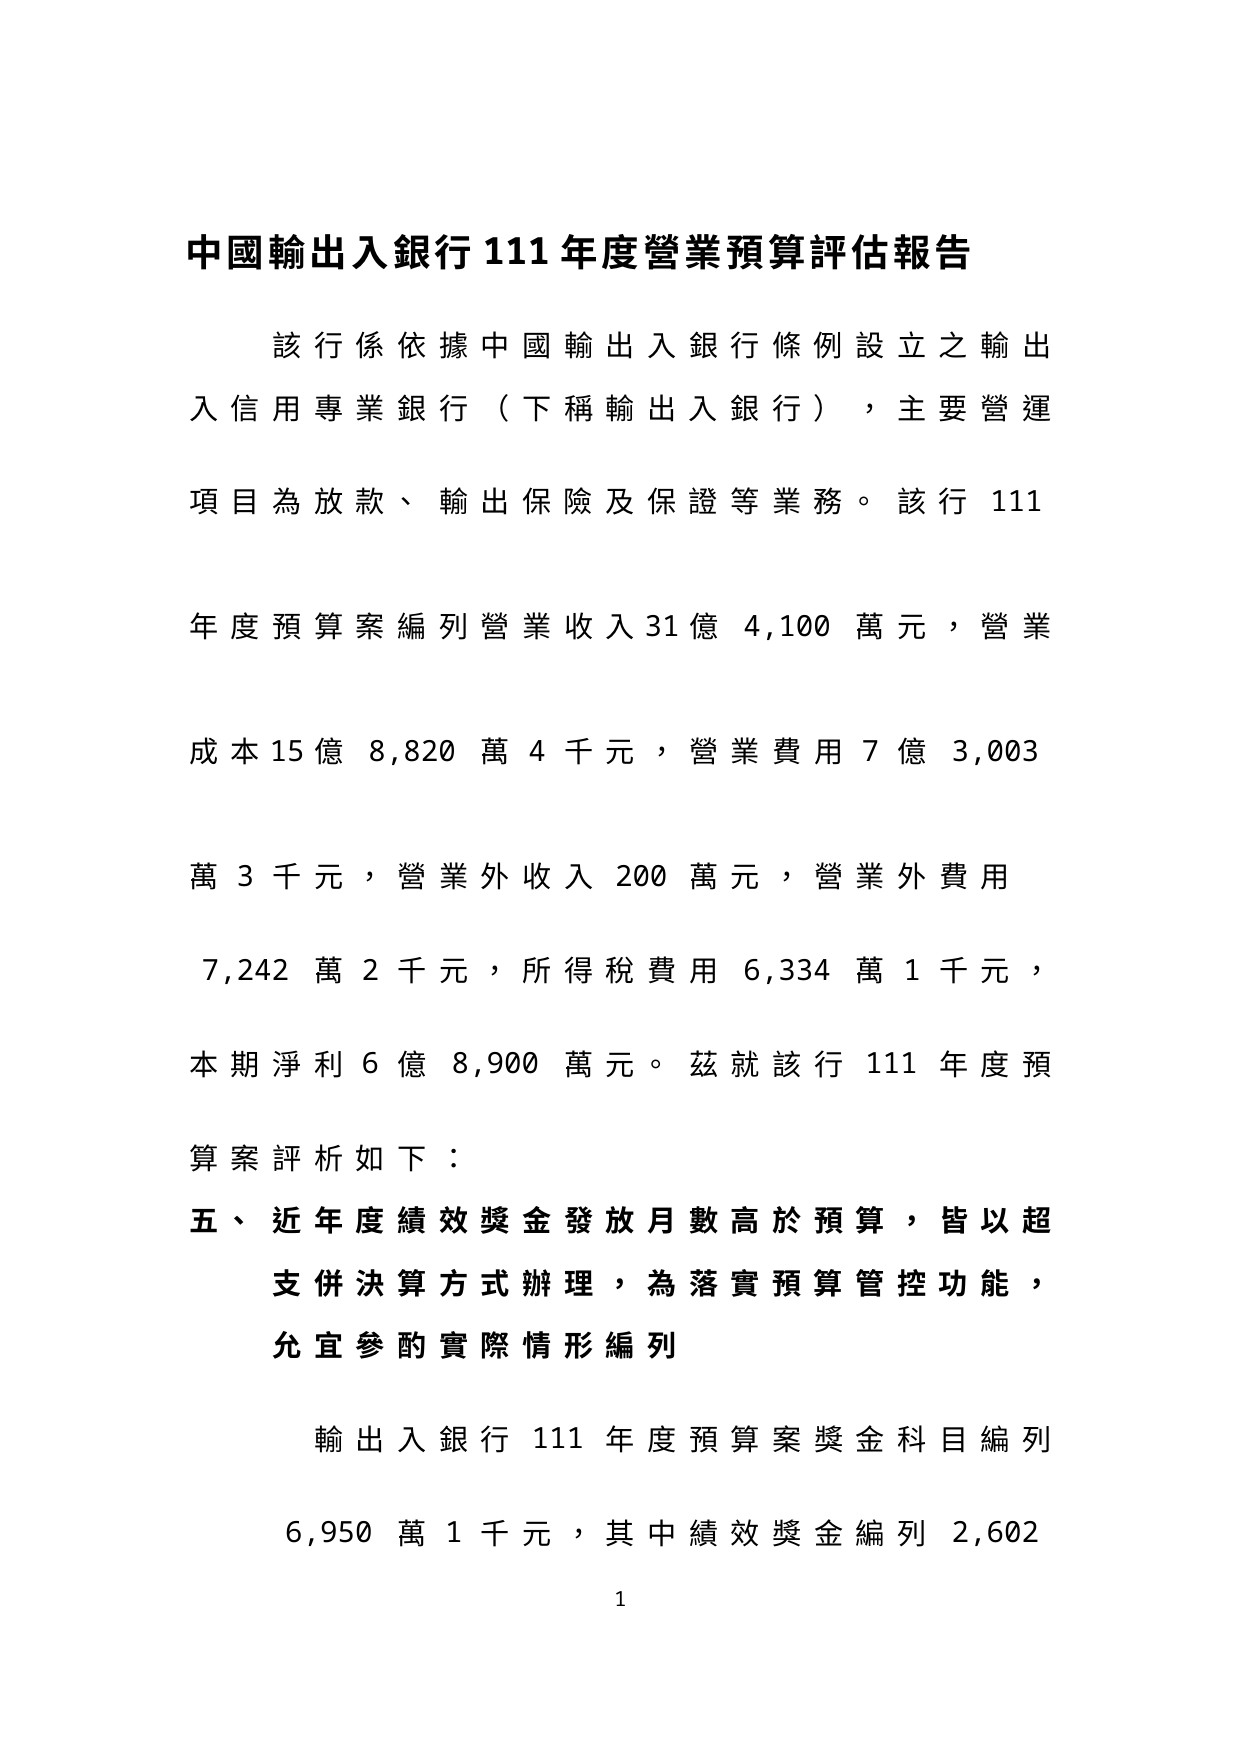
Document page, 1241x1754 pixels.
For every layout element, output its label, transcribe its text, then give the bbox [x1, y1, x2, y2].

text 輸出入銀行111年度預算案獎金科目編列6,950萬1千元，其中績效獎金編列2,602萬9千元，係依預算員額251人，1.2個月薪總額計算，與110年度預算編列基礎相同。查該行近年度績效獎金均以超支併決算方式辦理。謹說明如下： [242, 1365, 1058, 1552]
text 該行係依據中國輸出入銀行條例設立之輸出入信用專業銀行（下稱輸出入銀行），主要營運項目為放款、輸出保險及保證等業務。該行111年度預算案編列營業收入31億4,100萬元，營業成本15億8,820萬4千元，營業費用7億3,003萬3千元，營業外收入200萬元，營業外費用7,242萬2千元，所得稅費用6,334萬1千元，本期淨利6億8,900萬元。茲就該行111年度預算案評析如下： [183, 302, 1058, 1177]
text 中國輸出入銀行111年度營業預算評估報告 [183, 177, 1058, 302]
text 五、近年度績效獎金發放月數高於預算，皆以超支併決算方式辦理，為落實預算管控功能，允宜參酌實際情形編列 [183, 1177, 1058, 1365]
